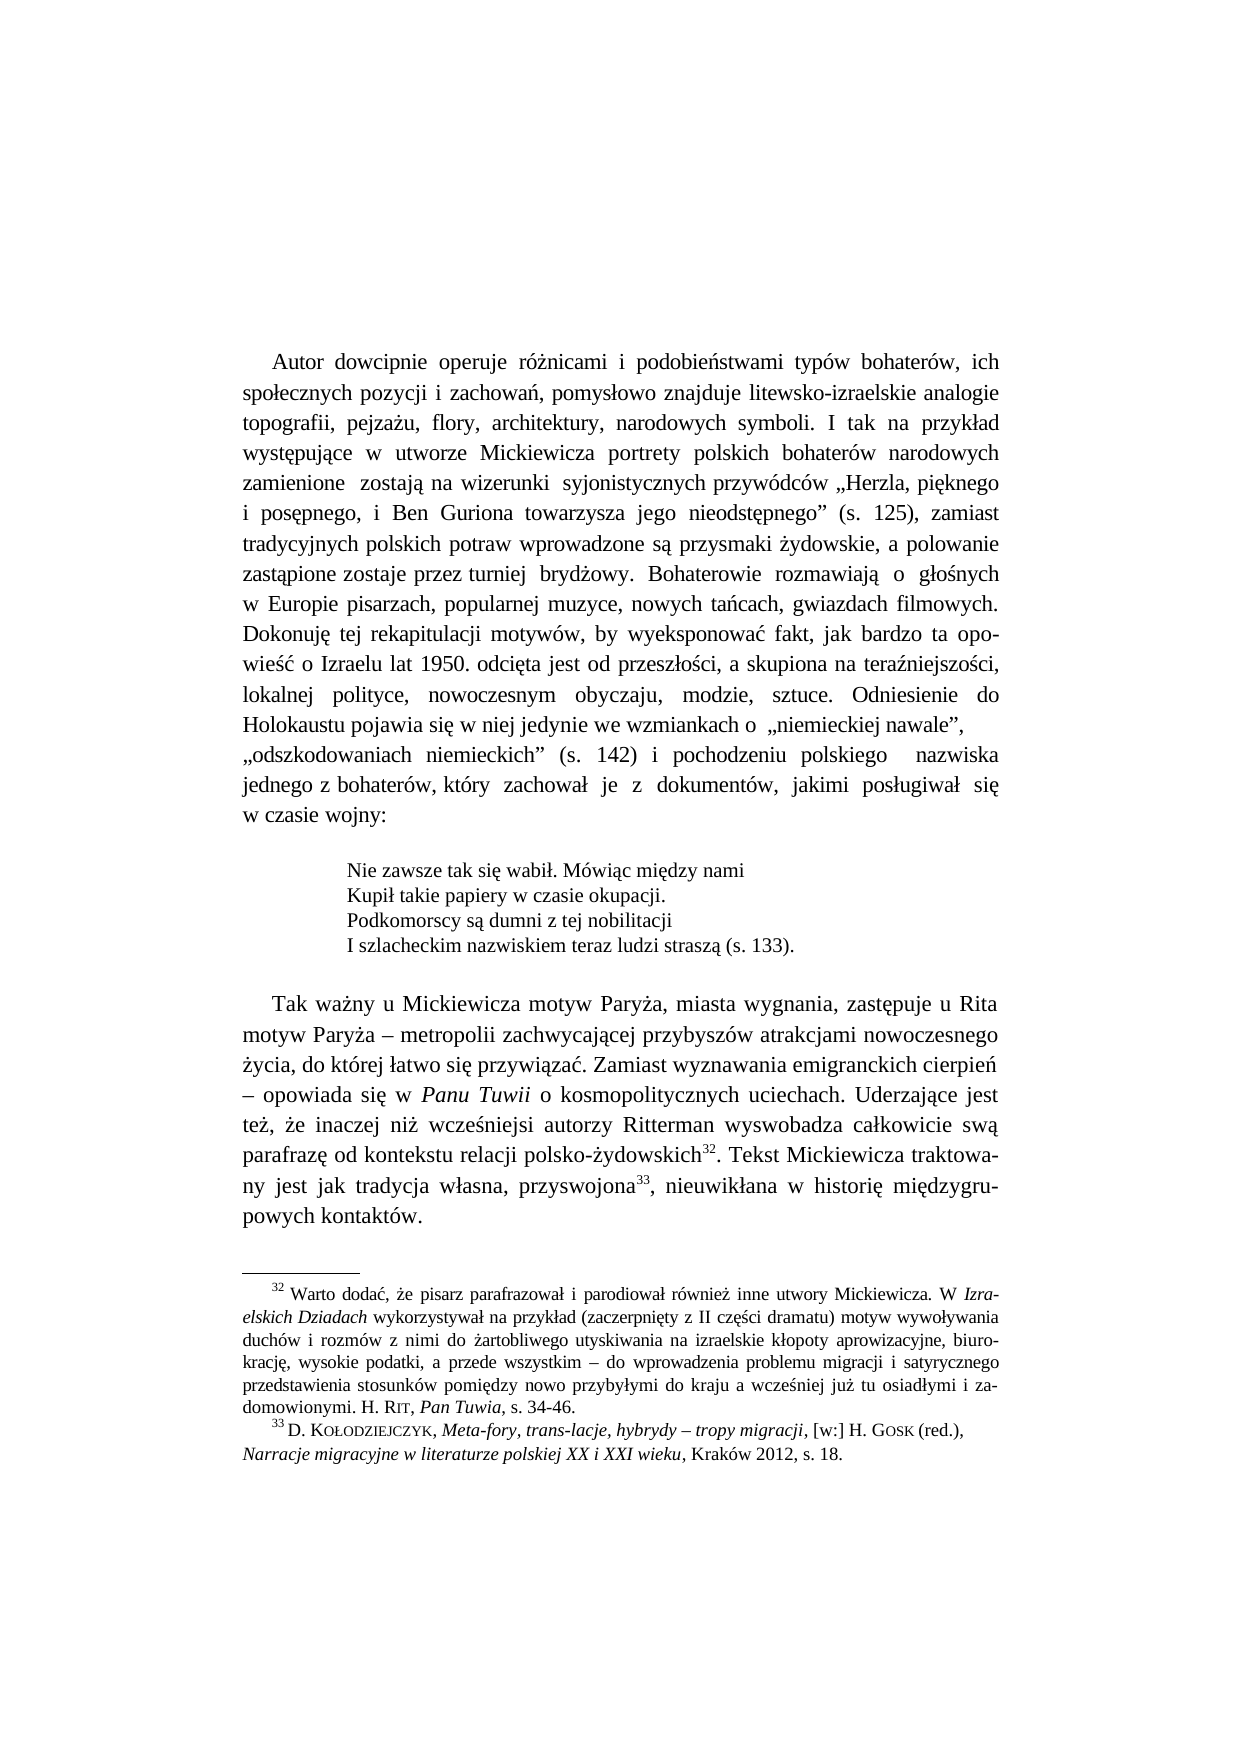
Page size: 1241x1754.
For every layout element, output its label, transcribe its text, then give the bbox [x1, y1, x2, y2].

text Nie zawsze tak się wabił. Mówiąc między nami Kupił takie papiery w czasie okupacji. [347, 858, 747, 907]
text „odszkodowaniach niemieckich” (s. 142) i pochodzeniu polskiego nazwiska jednego z bohaterów, który zachował je z dokumentów, jakimi posługiwał się w czasie wojny: [242, 741, 999, 828]
text 33 D. KOŁODZIEJCZYK, Meta-fory, trans-lacje, hybrydy – tropy migracji, [w:] H. GOSK (red.), [272, 1419, 1065, 1441]
text Autor dowcipnie operuje różnicami i podobieństwami typów bohaterów, ich społecznych pozycji i zachowań, pomysłowo znajduje litewsko-izraelskie analogie topografii, pejzażu, flory, architektury, narodowych symboli. I tak na przykład występujące w utworze Mickiewicza portrety polskich bohaterów narodowych zamienione zostają na wizerunki syjonistycznych przywódców „Herzla, pięknego i posępnego, i Ben Guriona towarzysza jego nieodstępnego” (s. 125), zamiast tradycyjnych polskich potraw wprowadzone są przysmaki żydowskie, a polowanie zastąpione zostaje przez turniej brydżowy. Bohaterowie rozmawiają o głośnych w Europie pisarzach, popularnej muzyce, nowych tańcach, gwiazdach filmowych. Dokonuję tej rekapitulacji motywów, by wyeksponować fakt, jak bardzo ta opo- wieść o Izraelu lat 1950. odcięta jest od przeszłości, a skupiona na teraźniejszości, lokalnej polityce, nowoczesnym obyczaju, modzie, sztuce. Odniesienie do Holokaustu pojawia się w niej jedynie we wzmiankach o „niemieckiej nawale”, [242, 348, 999, 737]
text I szlacheckim nazwiskiem teraz ludzi straszą (s. 133). [347, 933, 1065, 957]
text Narracje migracyjne w literaturze polskiej XX i XXI wieku, Kraków 2012, s. 18. [242, 1442, 1065, 1464]
text Podkomorscy są dumni z tej nobilitacji [347, 908, 1065, 932]
text Tak ważny u Mickiewicza motyw Paryża, miasta wygnania, zastępuje u Rita motyw Paryża – metropolii zachwycającej przybyszów atrakcjami nowoczesnego życia, do której łatwo się przywiązać. Zamiast wyznawania emigranckich cierpień [242, 990, 999, 1077]
text 32 Warto dodać, że pisarz parafrazował i parodiował również inne utwory Mickiewicza. W Izra- elskich Dziadach wykorzystywał na przykład (zaczerpnięty z II części dramatu) motyw wywoływania duchów i rozmów z nimi do żartobliwego utyskiwania na izraelskie kłopoty aprowizacyjne, biuro- krację, wysokie podatki, a przede wszystkim – do wprowadzenia problemu migracji i satyrycznego przedstawienia stosunków pomiędzy nowo przybyłymi do kraju a wcześniej już tu osiadłymi i za- domowionymi. H. RIT, Pan Tuwia, s. 34-46. [242, 1280, 999, 1418]
list opowiada się w Panu Tuwii o kosmopolitycznych uciechach. Uderzające jest też, że inaczej niż wcześniejsi autorzy Ritterman wyswobadza całkowicie swą parafrazę od kontekstu relacji polsko-żydowskich32. Tekst Mickiewicza traktowa- ny jest jak tradycja własna, przyswojona33, nieuwikłana w historię międzygru- powych kontaktów. [242, 1081, 999, 1228]
